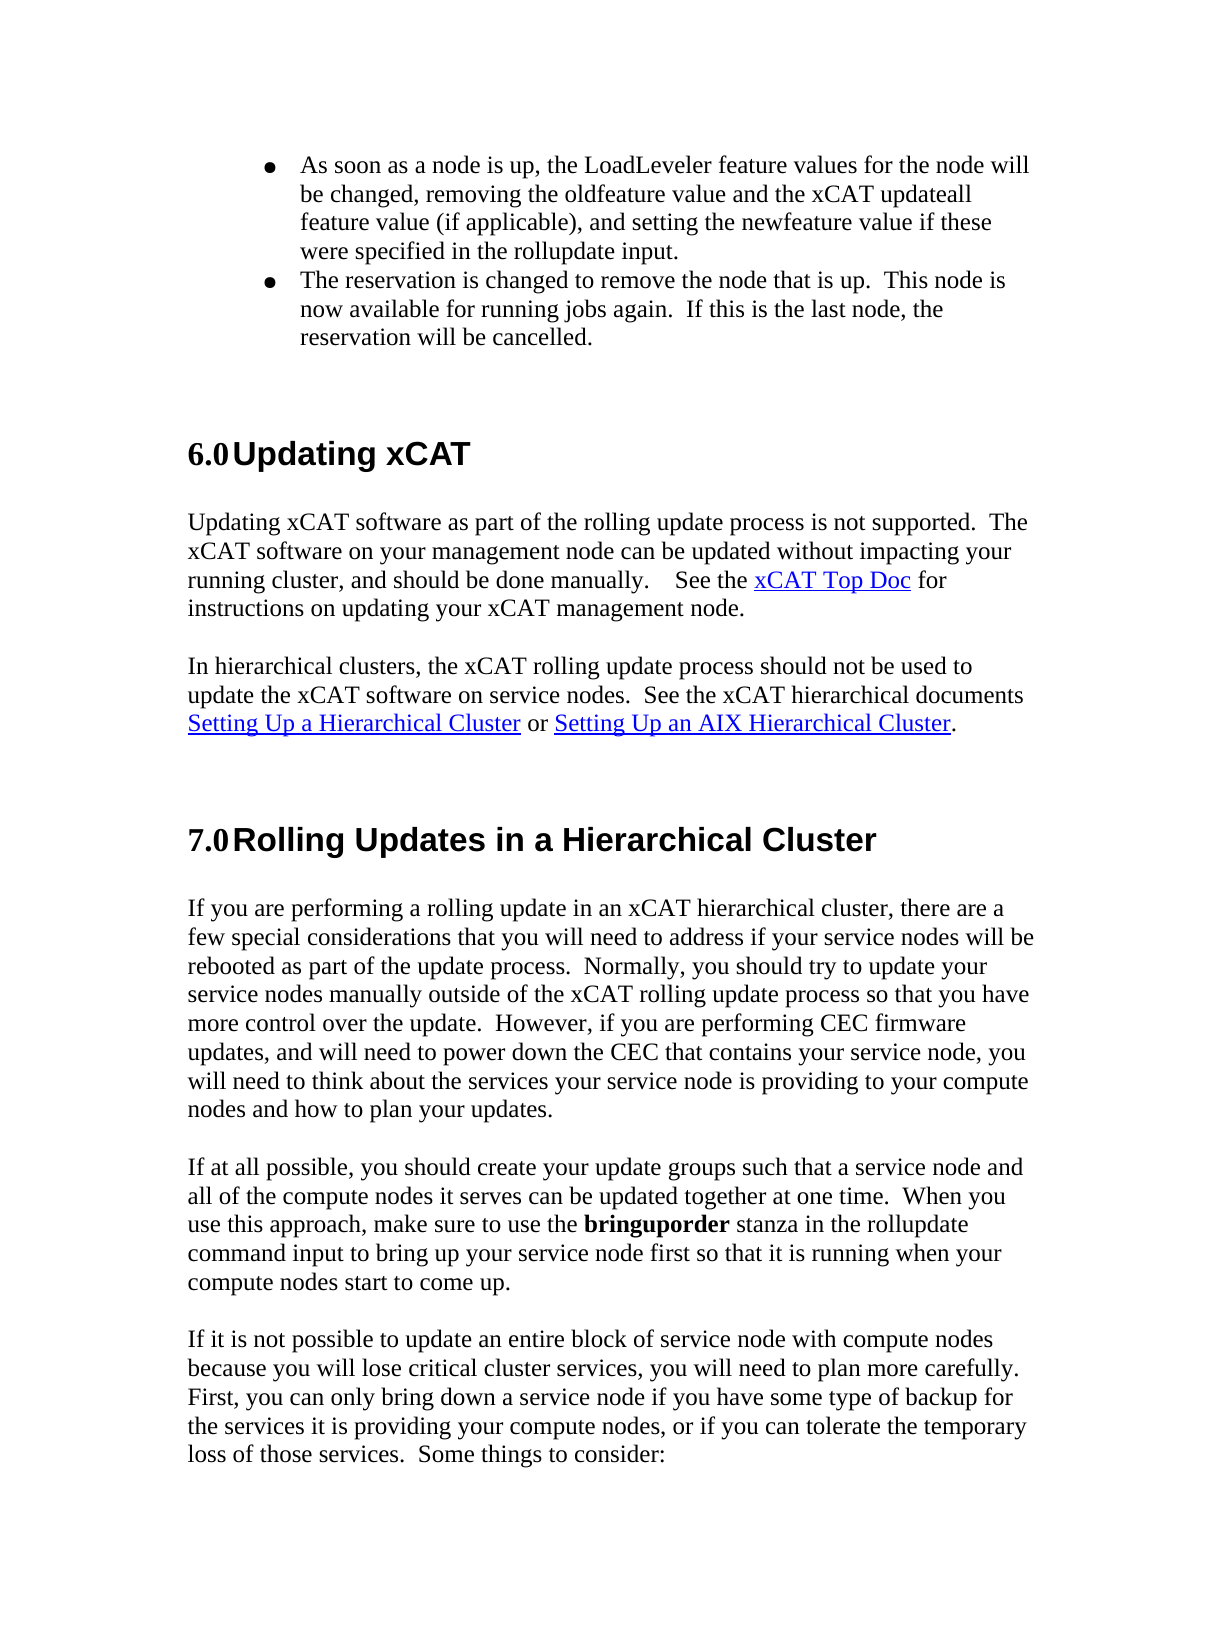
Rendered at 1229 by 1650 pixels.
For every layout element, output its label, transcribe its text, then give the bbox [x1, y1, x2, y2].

subtitle Updating xCAT [187, 434, 1041, 472]
text If you are performing a rolling update in an xCAT hierarchical cluster, there are a few special considerations that you will need to address if your service nodes will be rebooted as part of the update process. Normally, you should try to update your service nodes manually outside of the xCAT rolling update process so that you have more control over the update. However, if you are performing CEC firmware updates, and will need to power down the CEC that contains your service node, you will need to think about the services your service node is providing to your compute nodes and how to plan your updates. [187, 893, 1041, 1123]
text Updating xCAT software as part of the rolling update process is not supported. The xCAT software on your management node can be updated without impacting your running cluster, and should be done manually. See the xCAT Top Doc for instructions on updating your xCAT management node. [187, 507, 1041, 622]
list The reservation is changed to remove the node that is up. This node is now available for running jobs again. If this is the last node, the reservation will be cancelled. [262, 265, 1041, 351]
text In hierarchical clusters, the xCAT rolling update process should not be used to update the xCAT software on service nodes. See the xCAT hierarchical documents Setting Up a Hierarchical Cluster or Setting Up an AIX Hierarchical Cluster. [187, 651, 1041, 737]
text If at all possible, you should create your update groups such that a service node and all of the compute nodes it serves can be updated together at one time. When you use this approach, make sure to use the bringuporder stanza in the rollupdate command input to bring up your service node first so that it is running when your compute nodes start to come up. [187, 1152, 1041, 1296]
subtitle Rolling Updates in a Hierarchical Cluster [187, 820, 1041, 858]
list As soon as a node is up, the LoadLeveler feature values for the node will be changed, removing the oldfeature value and the xCAT updateall feature value (if applicable), and setting the newfeature value if these were specified in the rollupdate input. [262, 150, 1041, 265]
text If it is not possible to update an entire block of service node with compute nodes because you will lose critical cluster services, you will need to plan more carefully. First, you can only bring down a service node if you have some type of backup for the services it is providing your compute nodes, or if you can tolerate the temporary loss of those services. Some things to consider: [187, 1324, 1041, 1468]
